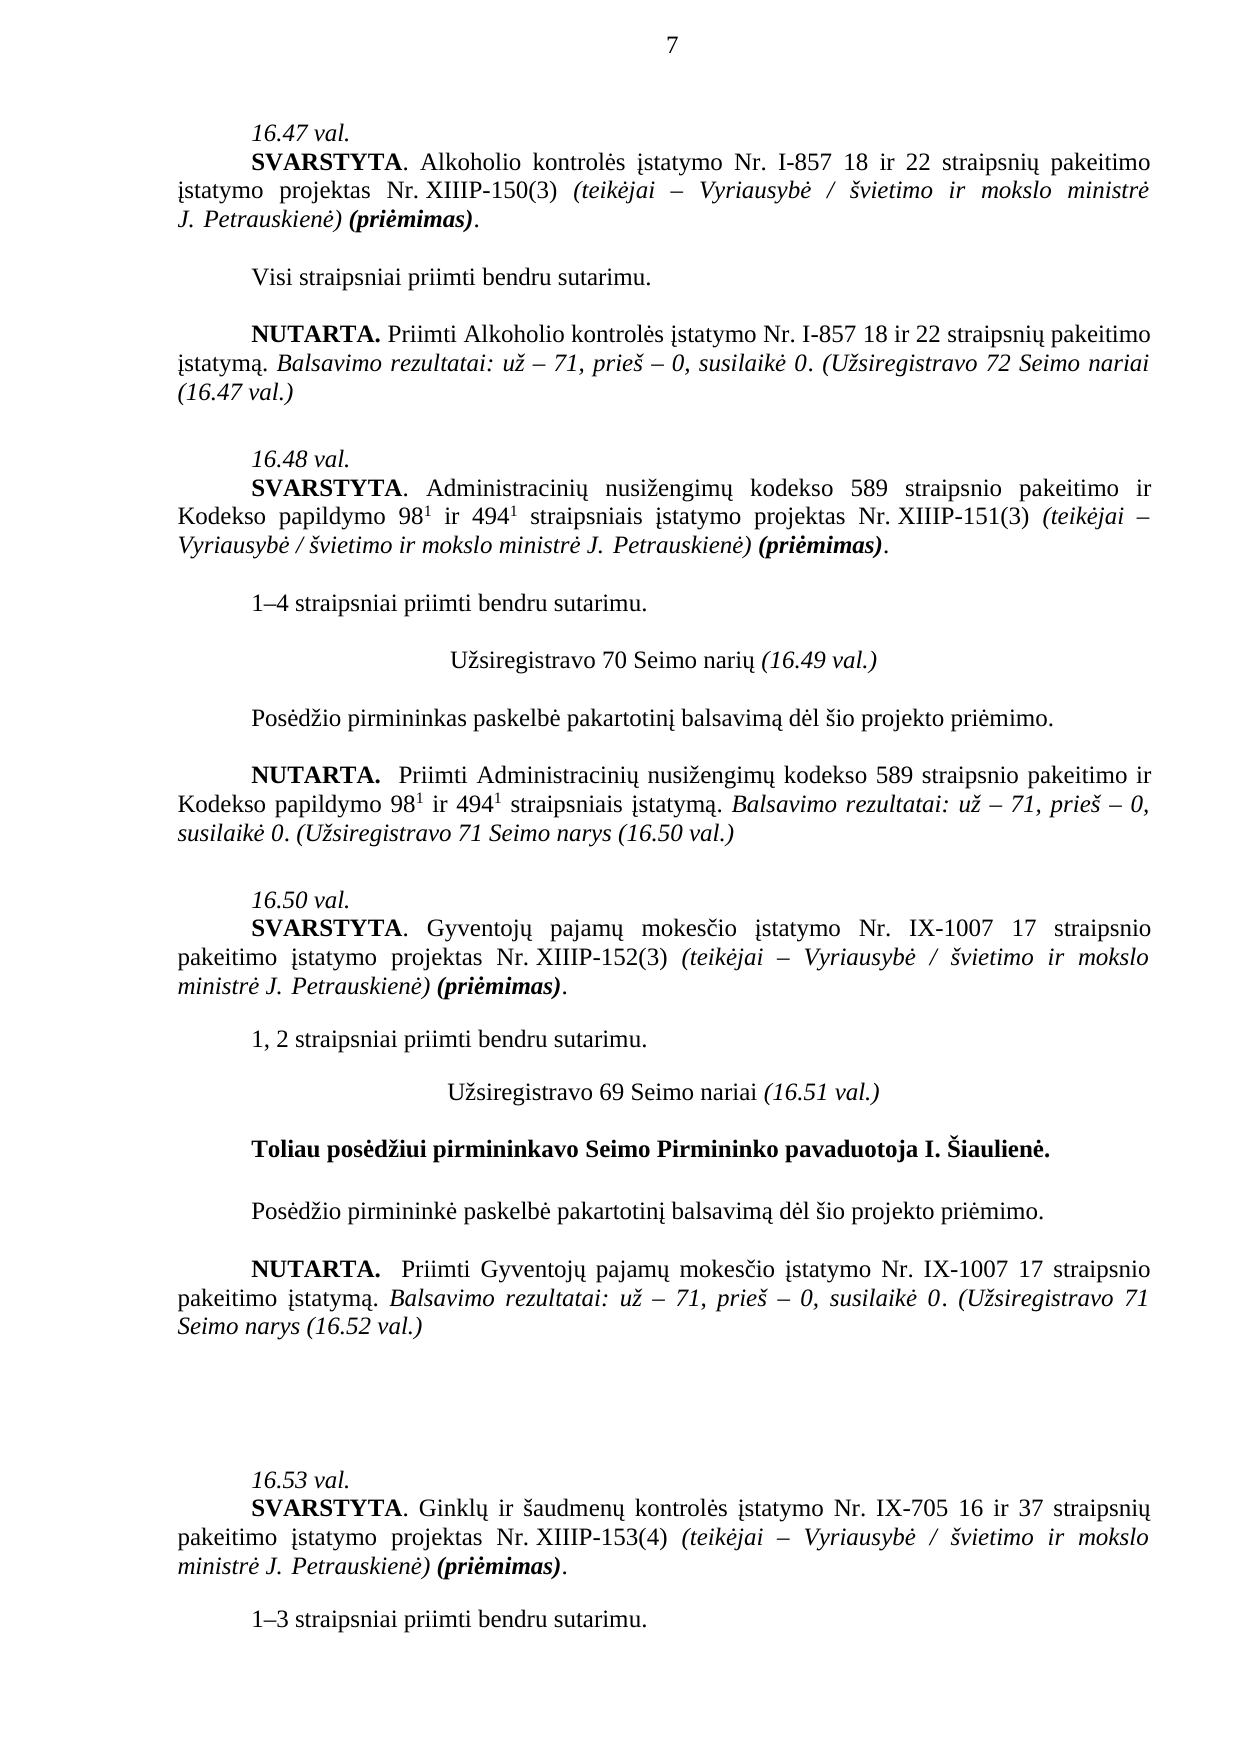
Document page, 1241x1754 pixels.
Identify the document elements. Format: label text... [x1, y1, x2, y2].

text NUTARTA. Priimti Alkoholio kontrolės įstatymo Nr. I-857 18 ir 22 straipsnių pakeitimo įstatymą. Balsavimo rezultatai: už – 71, prieš – 0, susilaikė 0. (Užsiregistravo 72 Seimo nariai (16.47 val.) [177, 319, 1152, 406]
text NUTARTA. Priimti Gyventojų pajamų mokesčio įstatymo Nr. IX-1007 17 straipsnio pakeitimo įstatymą. Balsavimo rezultatai: už – 71, prieš – 0, susilaikė 0. (Užsiregistravo 71 Seimo narys (16.52 val.) [177, 1254, 1152, 1340]
text SVARSTYTA. Administracinių nusižengimų kodekso 589 straipsnio pakeitimo ir Kodekso papildymo 981 ir 4941 straipsniais įstatymo projektas Nr. XIIIP-151(3) (teikėjai – Vyriausybė / švietimo ir mokslo ministrė J. Petrauskienė) (priėmimas). [177, 473, 1152, 559]
text SVARSTYTA. Ginklų ir šaudmenų kontrolės įstatymo Nr. IX-705 16 ir 37 straipsnių pakeitimo įstatymo projektas Nr. XIIIP-153(4) (teikėjai – Vyriausybė / švietimo ir mokslo ministrė J. Petrauskienė) (priėmimas). [177, 1493, 1152, 1580]
text Posėdžio pirmininkė paskelbė pakartotinį balsavimą dėl šio projekto priėmimo. [177, 1196, 1152, 1225]
text 1–3 straipsniai priimti bendru sutarimu. [177, 1604, 1152, 1633]
text Posėdžio pirmininkas paskelbė pakartotinį balsavimą dėl šio projekto priėmimo. [177, 703, 1152, 731]
text 1–4 straipsniai priimti bendru sutarimu. [177, 588, 1152, 616]
text Toliau posėdžiui pirmininkavo Seimo Pirmininko pavaduotoja I. Šiaulienė. [177, 1134, 1152, 1163]
text Užsiregistravo 69 Seimo nariai (16.51 val.) [177, 1077, 1152, 1105]
text SVARSTYTA. Gyventojų pajamų mokesčio įstatymo Nr. IX-1007 17 straipsnio pakeitimo įstatymo projektas Nr. XIIIP-152(3) (teikėjai – Vyriausybė / švietimo ir mokslo ministrė J. Petrauskienė) (priėmimas). [177, 913, 1152, 1000]
text 16.50 val. [177, 885, 1152, 913]
text 16.47 val. [177, 118, 1152, 147]
text SVARSTYTA. Alkoholio kontrolės įstatymo Nr. I-857 18 ir 22 straipsnių pakeitimo įstatymo projektas Nr. XIIIP-150(3) (teikėjai – Vyriausybė / švietimo ir mokslo ministrė J. Petrauskienė) (priėmimas). [177, 147, 1152, 233]
text Visi straipsniai priimti bendru sutarimu. [177, 262, 1152, 291]
text 16.48 val. [177, 444, 1152, 473]
text Užsiregistravo 70 Seimo narių (16.49 val.) [177, 645, 1152, 674]
text 1, 2 straipsniai priimti bendru sutarimu. [177, 1024, 1152, 1053]
text 16.53 val. [177, 1465, 1152, 1493]
text NUTARTA. Priimti Administracinių nusižengimų kodekso 589 straipsnio pakeitimo ir Kodekso papildymo 981 ir 4941 straipsniais įstatymą. Balsavimo rezultatai: už – 71, prieš – 0, susilaikė 0. (Užsiregistravo 71 Seimo narys (16.50 val.) [177, 760, 1152, 846]
